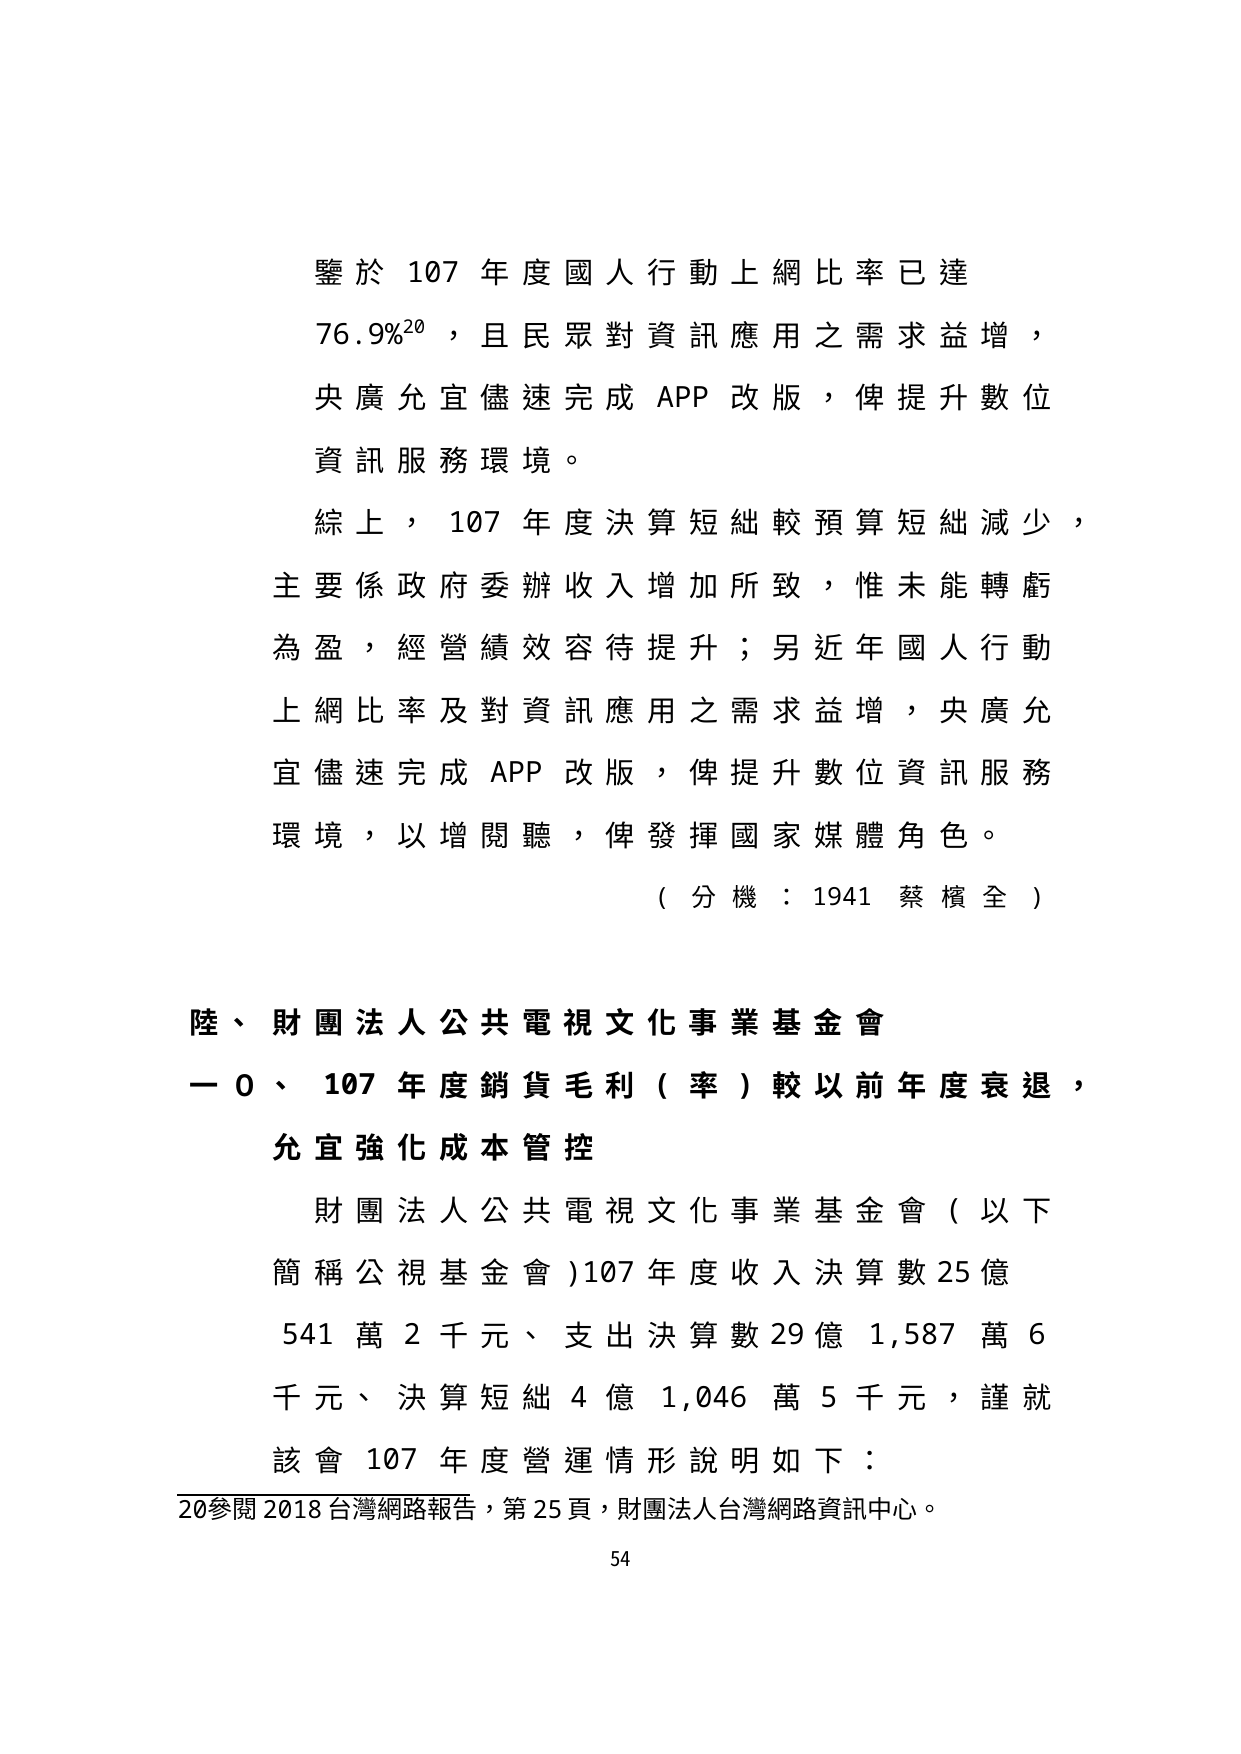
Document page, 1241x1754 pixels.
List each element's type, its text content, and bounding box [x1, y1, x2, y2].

text 綜上，107年度決算短絀較預算短絀減少，主要係政府委辦收入增加所致，惟未能轉虧為盈，經營績效容待提升；另近年國人行動上網比率及對資訊應用之需求益增，央廣允宜儘速完成APP改版，俾提升數位資訊服務環境，以增閱聽，俾發揮國家媒體角色。 [242, 479, 1058, 854]
text (分機：1941 蔡檳全) [183, 854, 1058, 917]
text 一０、107年度銷貨毛利(率)較以前年度衰退，允宜強化成本管控 [183, 1042, 1058, 1167]
text 鑒於107年度國人行動上網比率已達76.9%，且民眾對資訊應用之需求益增，央廣允宜儘速完成APP改版，俾提升數位資訊服務環境。 [271, 229, 1058, 479]
text 財團法人公共電視文化事業基金會(以下簡稱公視基金會)107年度收入決算數25億541萬2千元、支出決算數29億1,587萬6千元、決算短絀4億1,046萬5千元，謹就該會107年度營運情形說明如下： [242, 1167, 1058, 1479]
text 陸、財團法人公共電視文化事業基金會 [183, 979, 1058, 1042]
text 參閱2018台灣網路報告，第25頁，財團法人台灣網路資訊中心。 [177, 1496, 1063, 1525]
